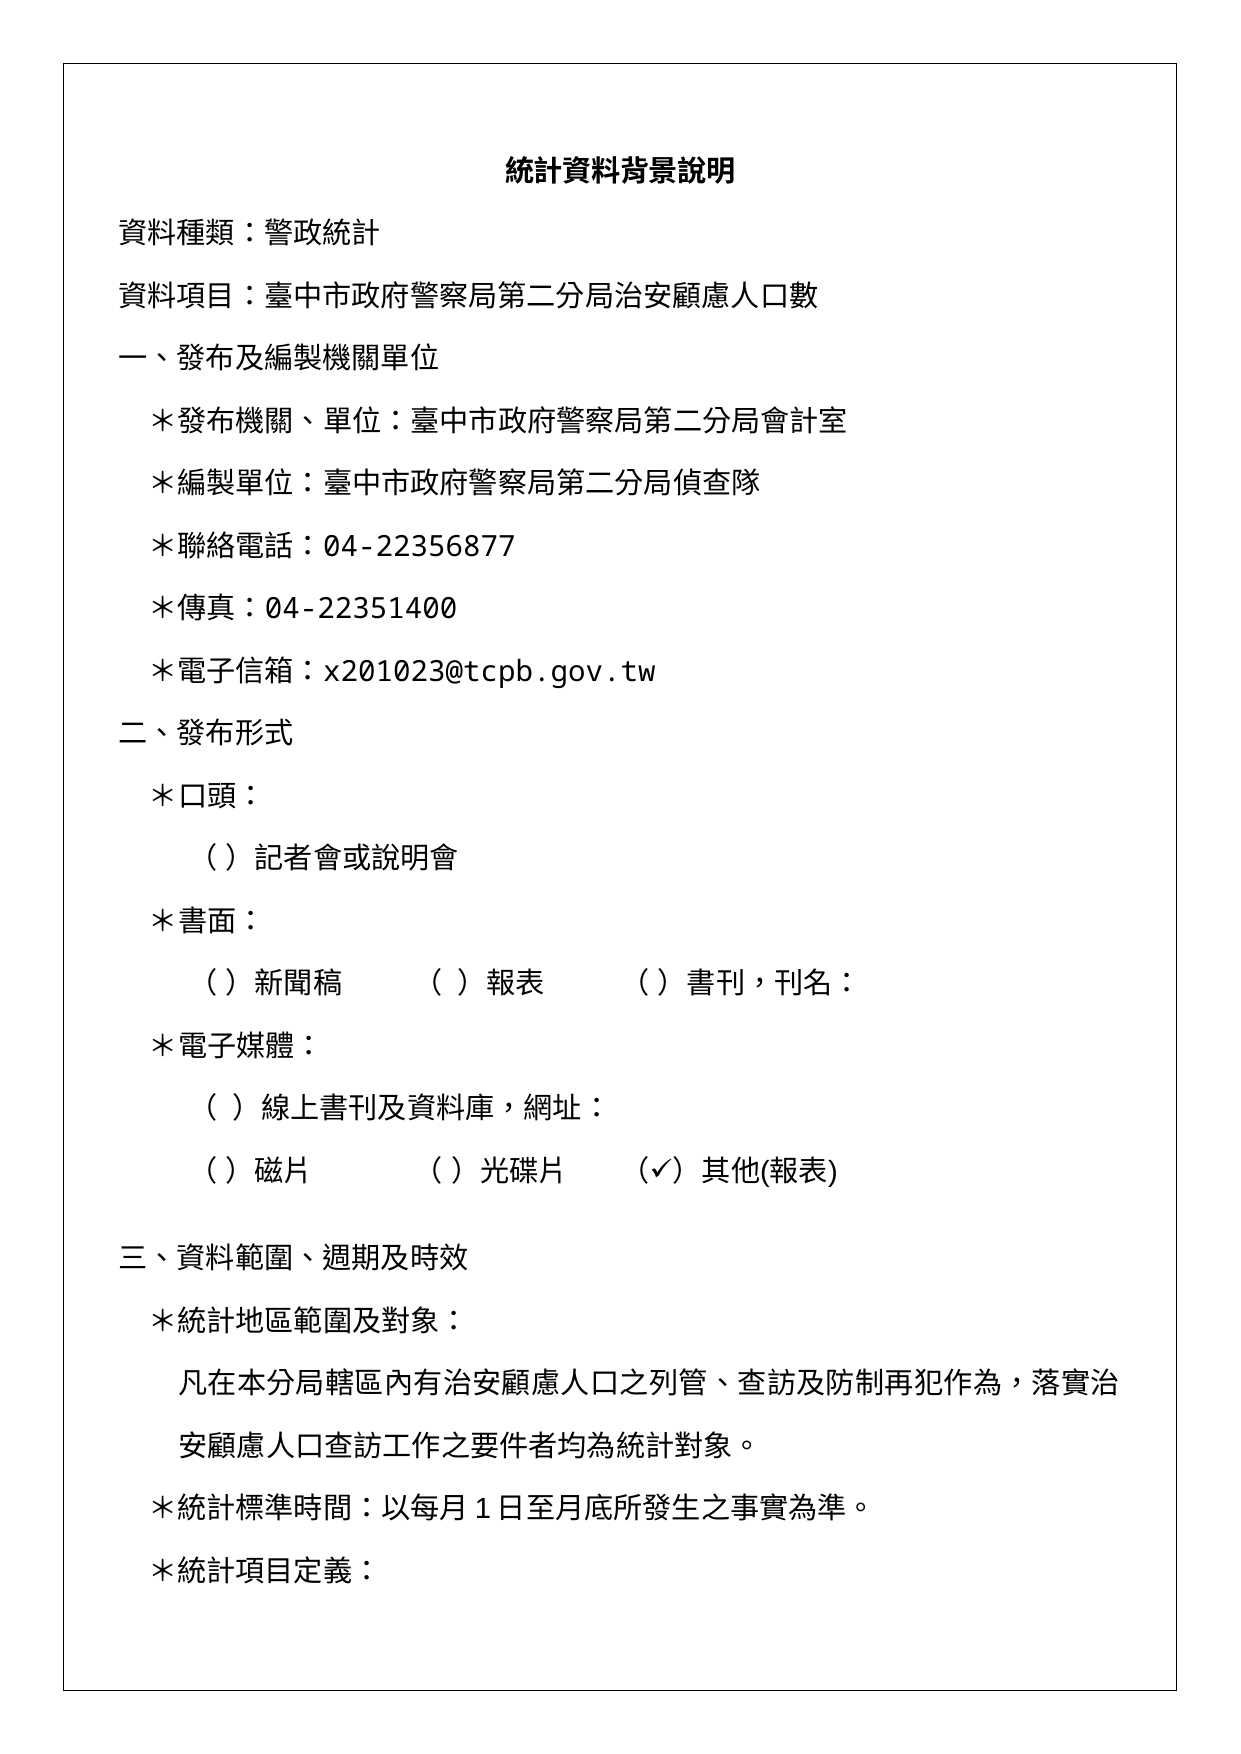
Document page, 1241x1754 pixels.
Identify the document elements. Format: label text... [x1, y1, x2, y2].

text 二、發布形式 [118, 689, 1122, 752]
text ＊電子信箱：x201023@tcpb.gov.tw [148, 627, 1122, 689]
text ＊統計標準時間：以每月1日至月底所發生之事實為準。 [148, 1464, 1122, 1527]
text ＊書面： [149, 877, 1122, 939]
text （ ）磁片 （ ）光碟片 （）其他(報表) [188, 1127, 1156, 1189]
text （ ）線上書刊及資料庫，網址： [188, 1064, 1156, 1127]
text ＊電子媒體： [149, 1002, 1122, 1064]
text （ ）記者會或說明會 [188, 814, 1156, 877]
text （ ）新聞稿 （ ）報表 （ ）書刊，刊名： [188, 939, 1156, 1002]
text ＊統計項目定義： [148, 1527, 1122, 1589]
text 資料項目：臺中市政府警察局第二分局治安顧慮人口數 [118, 252, 1122, 314]
text 統計資料背景說明 [118, 127, 1122, 189]
text ＊聯絡電話：04-22356877 [148, 502, 1122, 564]
text 三、資料範圍、週期及時效 [118, 1214, 1122, 1277]
text ＊發布機關、單位：臺中市政府警察局第二分局會計室 [148, 377, 1122, 439]
text 資料種類：警政統計 [118, 189, 1122, 252]
text ＊編製單位：臺中市政府警察局第二分局偵查隊 [148, 439, 1122, 502]
text ＊統計地區範圍及對象： [148, 1277, 1122, 1339]
text 一、發布及編製機關單位 [118, 314, 1122, 377]
text ＊傳真：04-22351400 [148, 564, 1122, 627]
text ＊口頭： [149, 752, 1122, 814]
text 凡在本分局轄區內有治安顧慮人口之列管、查訪及防制再犯作為，落實治安顧慮人口查訪工作之要件者均為統計對象。 [178, 1339, 1122, 1464]
